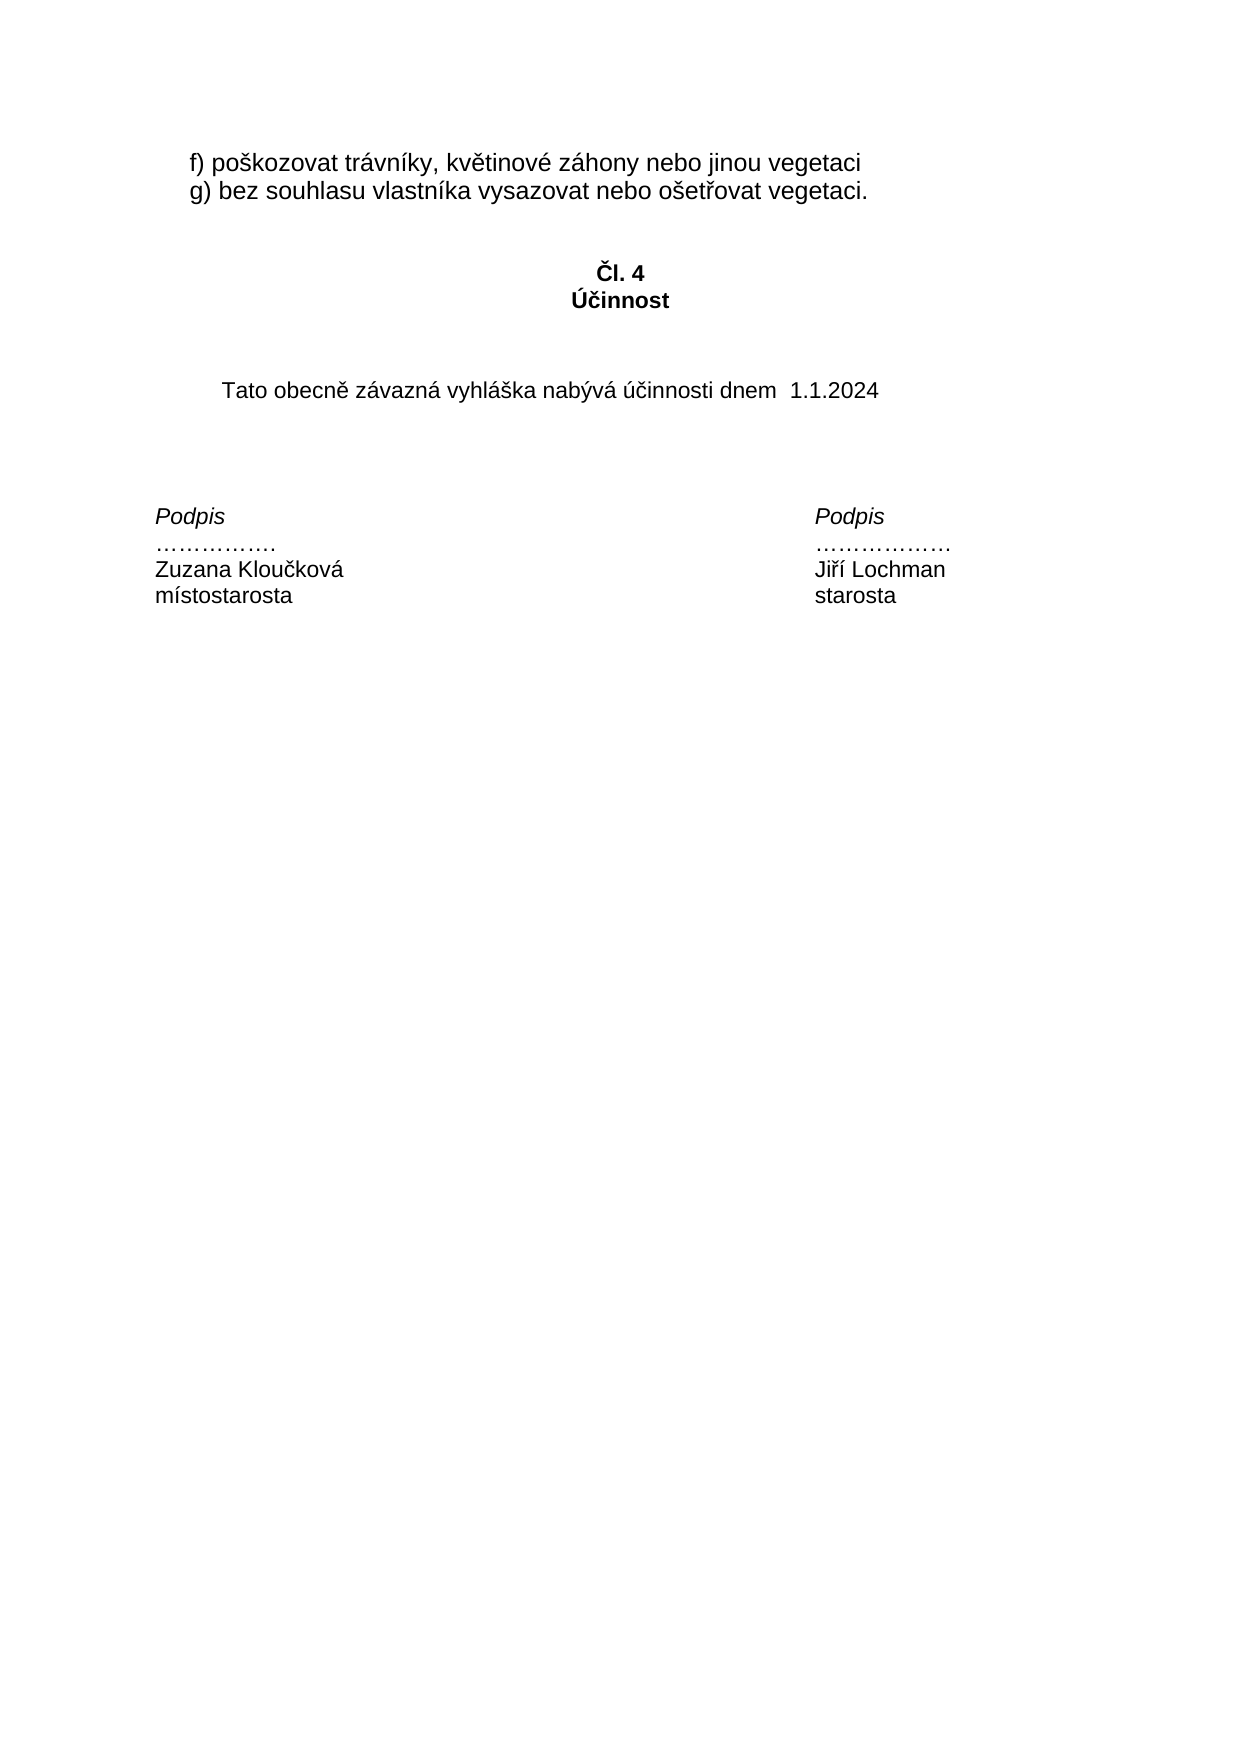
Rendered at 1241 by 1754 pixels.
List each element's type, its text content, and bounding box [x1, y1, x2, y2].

text Tato obecně závazná vyhláška nabývá účinnosti dnem 1.1.2024 [148, 377, 1093, 403]
table_header Podpis ……………… [807, 503, 1137, 556]
table_cell Jiří Lochman [807, 556, 1137, 582]
text Účinnost [148, 287, 1093, 313]
table_cell místostarosta [148, 583, 477, 609]
text f) poškozovat trávníky, květinové záhony nebo jinou vegetaci [148, 148, 1093, 176]
table_cell [478, 583, 807, 609]
table_header Podpis ……………. [148, 503, 477, 556]
table_cell starosta [807, 583, 1137, 609]
table_cell [478, 556, 807, 582]
table_cell Zuzana Kloučková [148, 556, 477, 582]
text g) bez souhlasu vlastníka vysazovat nebo ošetřovat vegetaci. [148, 176, 1093, 205]
text Čl. 4 [148, 260, 1093, 287]
table_header [478, 503, 807, 556]
